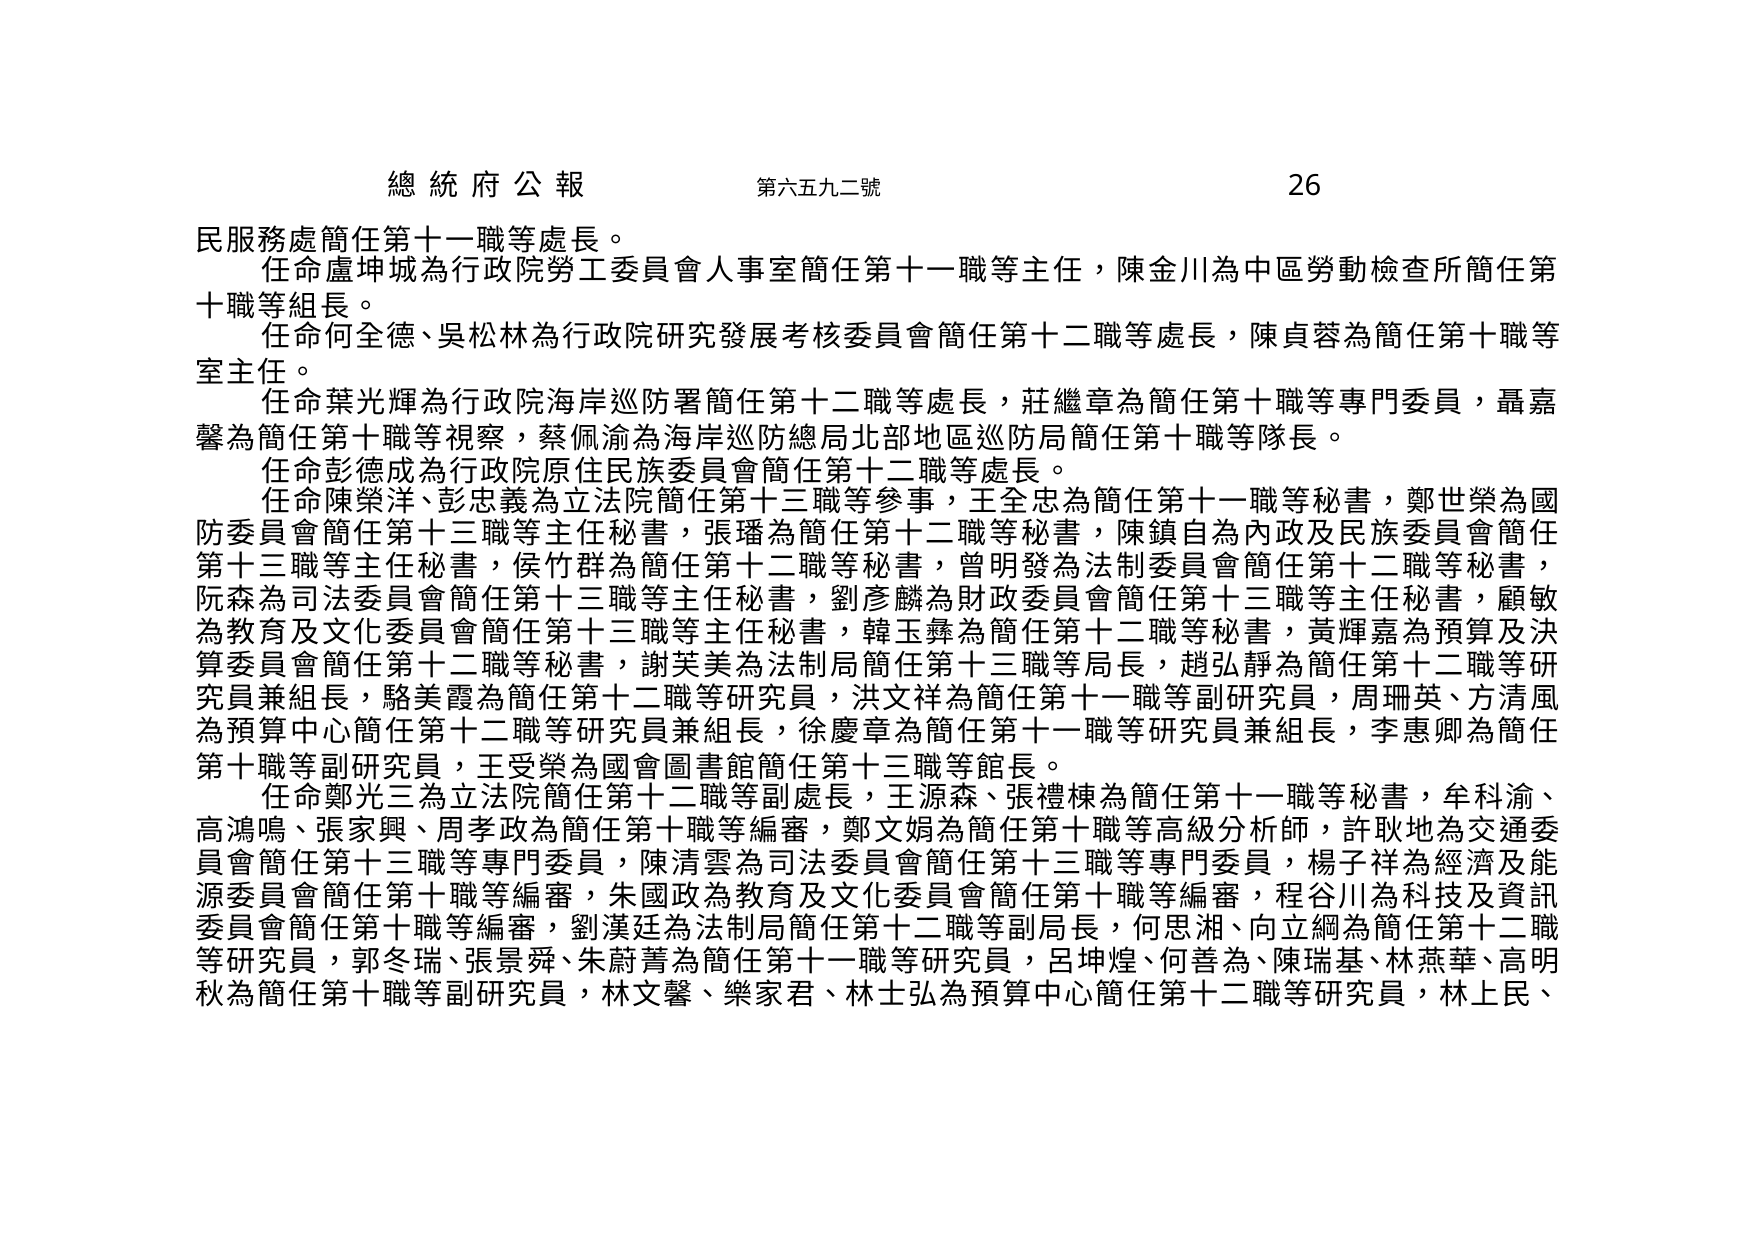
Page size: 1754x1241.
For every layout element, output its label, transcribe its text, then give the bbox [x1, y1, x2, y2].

text 任命盧坤城為行政院勞工委員會人事室簡任第十一職等主任，陳金川為中區勞動檢查所簡任第十職等組長。 [195, 254, 1559, 320]
text 任命何全德、吳松林為行政院研究發展考核委員會簡任第十二職等處長，陳貞蓉為簡任第十職等室主任。 [195, 320, 1559, 386]
text 任命葉光輝為行政院海岸巡防署簡任第十二職等處長，莊繼章為簡任第十職等專門委員，聶嘉馨為簡任第十職等視察，蔡佩渝為海岸巡防總局北部地區巡防局簡任第十職等隊長。 [195, 386, 1559, 452]
text 任命陳榮洋、彭忠義為立法院簡任第十三職等參事，王全忠為簡任第十一職等秘書，鄭世榮為國防委員會簡任第十三職等主任秘書，張璠為簡任第十二職等秘書，陳鎮自為內政及民族委員會簡任第十三職等主任秘書，侯竹群為簡任第十二職等秘書，曾明發為法制委員會簡任第十二職等秘書，阮森為司法委員會簡任第十三職等主任秘書，劉彥麟為財政委員會簡任第十三職等主任秘書，顧敏為教育及文化委員會簡任第十三職等主任秘書，韓玉彝為簡任第十二職等秘書，黃輝嘉為預算及決算委員會簡任第十二職等秘書，謝芙美為法制局簡任第十三職等局長，趙弘靜為簡任第十二職等研究員兼組長，駱美霞為簡任第十二職等研究員，洪文祥為簡任第十一職等副研究員，周珊英、方清風為預算中心簡任第十二職等研究員兼組長，徐慶章為簡任第十一職等研究員兼組長，李惠卿為簡任第十職等副研究員，王受榮為國會圖書館簡任第十三職等館長。 [195, 485, 1559, 781]
text 任命彭德成為行政院原住民族委員會簡任第十二職等處長。 [195, 452, 1559, 485]
text 民服務處簡任第十一職等處長。 [195, 221, 1559, 254]
text 任命鄭光三為立法院簡任第十二職等副處長，王源森、張禮棟為簡任第十一職等秘書，牟科渝、高鴻鳴、張家興、周孝政為簡任第十職等編審，鄭文娟為簡任第十職等高級分析師，許耿地為交通委員會簡任第十三職等專門委員，陳清雲為司法委員會簡任第十三職等專門委員，楊子祥為經濟及能源委員會簡任第十職等編審，朱國政為教育及文化委員會簡任第十職等編審，程谷川為科技及資訊委員會簡任第十職等編審，劉漢廷為法制局簡任第十二職等副局長，何思湘、向立綱為簡任第十二職等研究員，郭冬瑞、張景舜、朱蔚菁為簡任第十一職等研究員，呂坤煌、何善為、陳瑞基、林燕華、高明秋為簡任第十職等副研究員，林文馨、樂家君、林士弘為預算中心簡任第十二職等研究員，林上民、黃素琴為簡任第十一職等研究員，曾麗美、游亦安為簡任第十職等副研究員，秦素蓉、許順興為國會圖書館簡任第十一職等編纂。 [195, 781, 1559, 1011]
